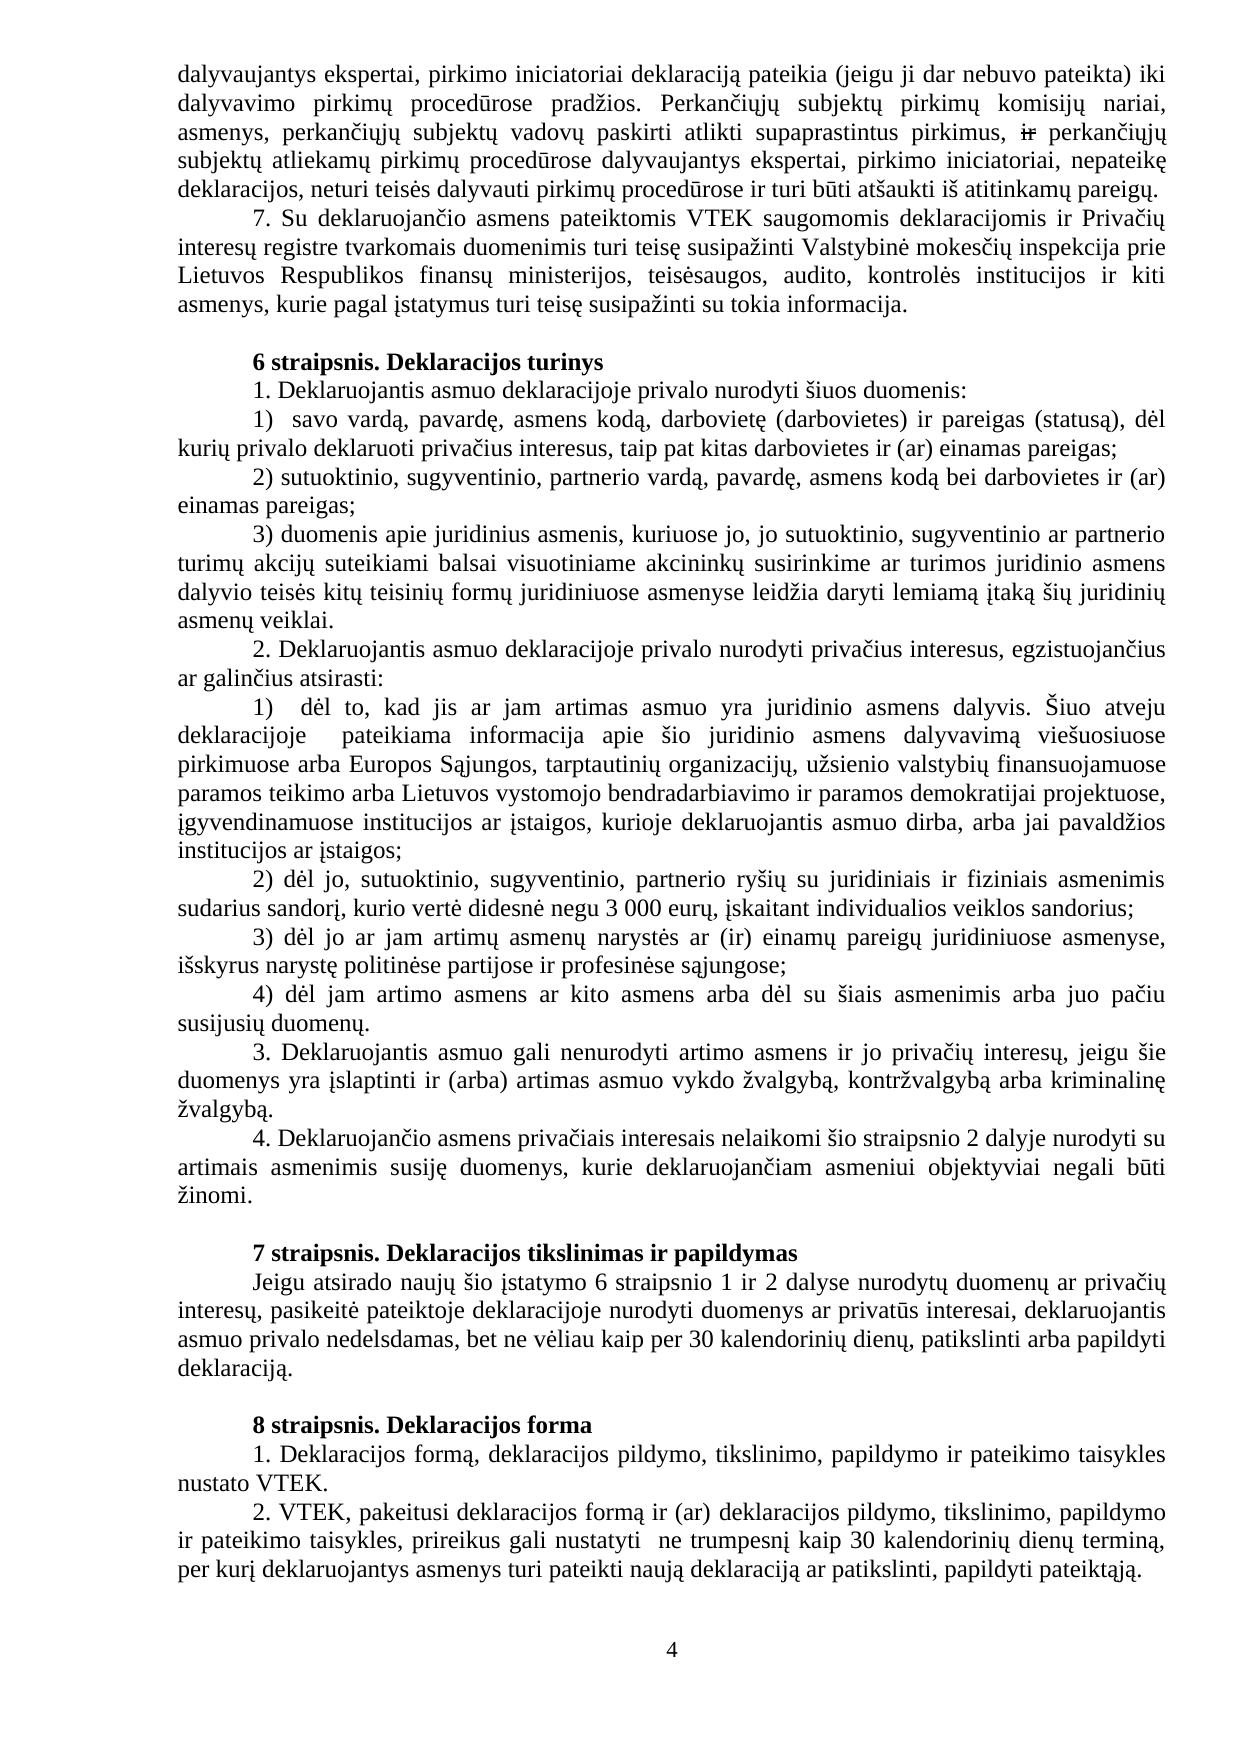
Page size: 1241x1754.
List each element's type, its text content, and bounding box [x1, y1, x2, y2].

text 3) duomenis apie juridinius asmenis, kuriuose jo, jo sutuoktinio, sugyventinio ar partnerio turimų akcijų suteikiami balsai visuotiniame akcininkų susirinkime ar turimos juridinio asmens dalyvio teisės kitų teisinių formų juridiniuose asmenyse leidžia daryti lemiamą įtaką šių juridinių asmenų veiklai. [177, 519, 1167, 634]
text 3) dėl jo ar jam artimų asmenų narystės ar (ir) einamų pareigų juridiniuose asmenyse, išskyrus narystę politinėse partijose ir profesinėse sąjungose; [177, 922, 1167, 979]
text 7. Su deklaruojančio asmens pateiktomis VTEK saugomomis deklaracijomis ir Privačių interesų registre tvarkomais duomenimis turi teisę susipažinti Valstybinė mokesčių inspekcija prie Lietuvos Respublikos finansų ministerijos, teisėsaugos, audito, kontrolės institucijos ir kiti asmenys, kurie pagal įstatymus turi teisę susipažinti su tokia informacija. [177, 203, 1167, 318]
text dalyvaujantys ekspertai, pirkimo iniciatoriai deklaraciją pateikia (jeigu ji dar nebuvo pateikta) iki dalyvavimo pirkimų procedūrose pradžios. Perkančiųjų subjektų pirkimų komisijų nariai, asmenys, perkančiųjų subjektų vadovų paskirti atlikti supaprastintus pirkimus, ir perkančiųjų subjektų atliekamų pirkimų procedūrose dalyvaujantys ekspertai, pirkimo iniciatoriai, nepateikę deklaracijos, neturi teisės dalyvauti pirkimų procedūrose ir turi būti atšaukti iš atitinkamų pareigų. [177, 59, 1167, 203]
text 7 straipsnis. Deklaracijos tikslinimas ir papildymas [177, 1238, 1167, 1267]
text 2. VTEK, pakeitusi deklaracijos formą ir (ar) deklaracijos pildymo, tikslinimo, papildymo ir pateikimo taisykles, prireikus gali nustatyti ne trumpesnį kaip 30 kalendorinių dienų terminą, per kurį deklaruojantys asmenys turi pateikti naują deklaraciją ar patikslinti, papildyti pateiktąją. [177, 1497, 1167, 1583]
text 2) sutuoktinio, sugyventinio, partnerio vardą, pavardę, asmens kodą bei darbovietes ir (ar) einamas pareigas; [177, 462, 1167, 519]
text 3. Deklaruojantis asmuo gali nenurodyti artimo asmens ir jo privačių interesų, jeigu šie duomenys yra įslaptinti ir (arba) artimas asmuo vykdo žvalgybą, kontržvalgybą arba kriminalinę žvalgybą. [177, 1037, 1167, 1123]
text 1) savo vardą, pavardę, asmens kodą, darbovietę (darbovietes) ir pareigas (statusą), dėl kurių privalo deklaruoti privačius interesus, taip pat kitas darbovietes ir (ar) einamas pareigas; [177, 404, 1167, 462]
text 2. Deklaruojantis asmuo deklaracijoje privalo nurodyti privačius interesus, egzistuojančius ar galinčius atsirasti: [177, 634, 1167, 692]
text 1. Deklaruojantis asmuo deklaracijoje privalo nurodyti šiuos duomenis: [177, 375, 1167, 404]
text Jeigu atsirado naujų šio įstatymo 6 straipsnio 1 ir 2 dalyse nurodytų duomenų ar privačių interesų, pasikeitė pateiktoje deklaracijoje nurodyti duomenys ar privatūs interesai, deklaruojantis asmuo privalo nedelsdamas, bet ne vėliau kaip per 30 kalendorinių dienų, patikslinti arba papildyti deklaraciją. [177, 1267, 1167, 1382]
text 6 straipsnis. Deklaracijos turinys [177, 347, 1167, 375]
text 2) dėl jo, sutuoktinio, sugyventinio, partnerio ryšių su juridiniais ir fiziniais asmenimis sudarius sandorį, kurio vertė didesnė negu 3 000 eurų, įskaitant individualios veiklos sandorius; [177, 864, 1167, 922]
text 1) dėl to, kad jis ar jam artimas asmuo yra juridinio asmens dalyvis. Šiuo atveju deklaracijoje pateikiama informacija apie šio juridinio asmens dalyvavimą viešuosiuose pirkimuose arba Europos Sąjungos, tarptautinių organizacijų, užsienio valstybių finansuojamuose paramos teikimo arba Lietuvos vystomojo bendradarbiavimo ir paramos demokratijai projektuose, įgyvendinamuose institucijos ar įstaigos, kurioje deklaruojantis asmuo dirba, arba jai pavaldžios institucijos ar įstaigos; [177, 692, 1167, 864]
text 1. Deklaracijos formą, deklaracijos pildymo, tikslinimo, papildymo ir pateikimo taisykles nustato VTEK. [177, 1439, 1167, 1497]
text 4. Deklaruojančio asmens privačiais interesais nelaikomi šio straipsnio 2 dalyje nurodyti su artimais asmenimis susiję duomenys, kurie deklaruojančiam asmeniui objektyviai negali būti žinomi. [177, 1123, 1167, 1209]
text 8 straipsnis. Deklaracijos forma [177, 1410, 1167, 1439]
text 4) dėl jam artimo asmens ar kito asmens arba dėl su šiais asmenimis arba juo pačiu susijusių duomenų. [177, 979, 1167, 1037]
